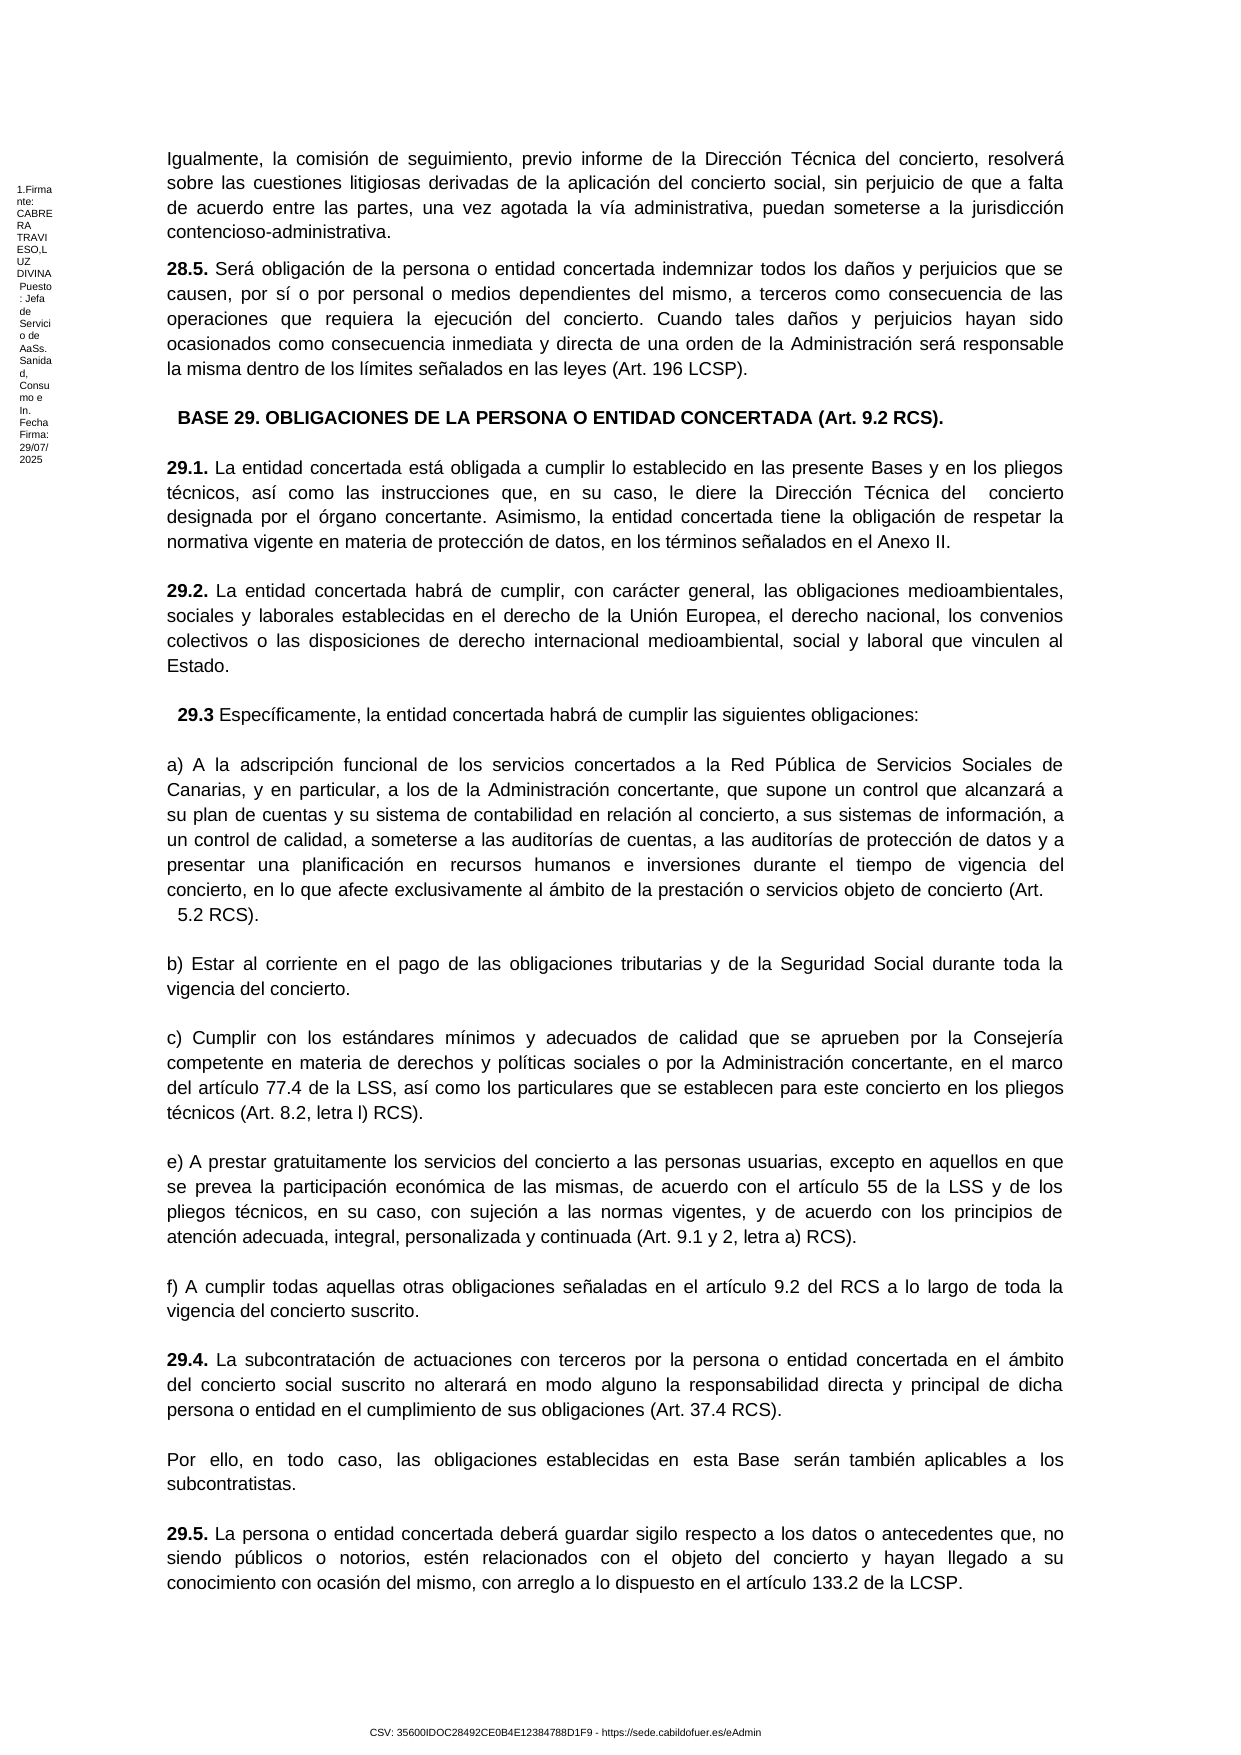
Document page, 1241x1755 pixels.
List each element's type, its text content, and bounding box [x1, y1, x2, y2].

text 5.2 RCS). [177, 903, 1241, 925]
list Estar al corriente en el pago de las obligaciones tributarias y de la Seguridad Social durante toda la vigencia del concierto. [167, 953, 1064, 999]
list La entidad concertada está obligada a cumplir lo establecido en las presente Bases y en los pliegos técnicos, así como las instrucciones que, en su caso, le diere la Dirección Técnica del concierto designada por el órgano concertante. Asimismo, la entidad concertada tiene la obligación de respetar la normativa vigente en materia de protección de datos, en los términos señalados en el Anexo II. [167, 457, 1064, 553]
list Será obligación de la persona o entidad concertada indemnizar todos los daños y perjuicios que se causen, por sí o por personal o medios dependientes del mismo, a terceros como consecuencia de las operaciones que requiera la ejecución del concierto. Cuando tales daños y perjuicios hayan sido ocasionados como consecuencia inmediata y directa de una orden de la Administración será responsable la misma dentro de los límites señalados en las leyes (Art. 196 LCSP). [167, 258, 1064, 379]
text Igualmente, la comisión de seguimiento, previo informe de la Dirección Técnica del concierto, resolverá sobre las cuestiones litigiosas derivadas de la aplicación del concierto social, sin perjuicio de que a falta de acuerdo entre las partes, una vez agotada la vía administrativa, puedan someterse a la jurisdicción contencioso-administrativa. [167, 148, 1064, 243]
list [364, 1722, 984, 1743]
list La subcontratación de actuaciones con terceros por la persona o entidad concertada en el ámbito del concierto social suscrito no alterará en modo alguno la responsabilidad directa y principal de dicha persona o entidad en el cumplimiento de sus obligaciones (Art. 37.4 RCS). [167, 1349, 1064, 1421]
subtitle BASE 29. OBLIGACIONES DE LA PERSONA O ENTIDAD CONCERTADA (Art. 9.2 RCS). [177, 407, 1241, 428]
list A la adscripción funcional de los servicios concertados a la Red Pública de Servicios Sociales de Canarias, y en particular, a los de la Administración concertante, que supone un control que alcanzará a su plan de cuentas y su sistema de contabilidad en relación al concierto, a sus sistemas de información, a un control de calidad, a someterse a las auditorías de cuentas, a las auditorías de protección de datos y a presentar una planificación en recursos humanos e inversiones durante el tiempo de vigencia del concierto, en lo que afecte exclusivamente al ámbito de la prestación o servicios objeto de concierto (Art. [167, 754, 1064, 900]
text 1.Firmante: CABRERA TRAVIESO,LUZ DIVINA [17, 184, 54, 280]
list La entidad concertada habrá de cumplir, con carácter general, las obligaciones medioambientales, sociales y laborales establecidas en el derecho de la Unión Europea, el derecho nacional, los convenios colectivos o las disposiciones de derecho internacional medioambiental, social y laboral que vinculen al Estado. [167, 580, 1064, 676]
text Por ello, en todo caso, las obligaciones establecidas en esta Base serán también aplicables a los subcontratistas. [167, 1449, 1064, 1495]
text 29.3 Específicamente, la entidad concertada habrá de cumplir las siguientes obligaciones: [177, 704, 1241, 726]
list Cumplir con los estándares mínimos y adecuados de calidad que se aprueben por la Consejería competente en materia de derechos y políticas sociales o por la Administración concertante, en el marco del artículo 77.4 de la LSS, así como los particulares que se establecen para este concierto en los pliegos técnicos (Art. 8.2, letra l) RCS). [167, 1027, 1064, 1123]
text [14, 183, 54, 463]
text Puesto: Jefa de Servicio de AaSs. Sanidad, Consumo e In. Fecha Firma: 29/07/2025 10:23:02 [19, 280, 52, 463]
list La persona o entidad concertada deberá guardar sigilo respecto a los datos o antecedentes que, no siendo públicos o notorios, estén relacionados con el objeto del concierto y hayan llegado a su conocimiento con ocasión del mismo, con arreglo a lo dispuesto en el artículo 133.2 de la LCSP. [167, 1522, 1064, 1594]
list CSV: 35600IDOC28492CE0B4E12384788D1F9 - https://sede.cabildofuer.es/eAdmin [369, 1727, 984, 1738]
list A prestar gratuitamente los servicios del concierto a las personas usuarias, excepto en aquellos en que se prevea la participación económica de las mismas, de acuerdo con el artículo 55 de la LSS y de los pliegos técnicos, en su caso, con sujeción a las normas vigentes, y de acuerdo con los principios de atención adecuada, integral, personalizada y continuada (Art. 9.1 y 2, letra a) RCS). [167, 1151, 1064, 1247]
list A cumplir todas aquellas otras obligaciones señaladas en el artículo 9.2 del RCS a lo largo de toda la vigencia del concierto suscrito. [167, 1276, 1064, 1322]
